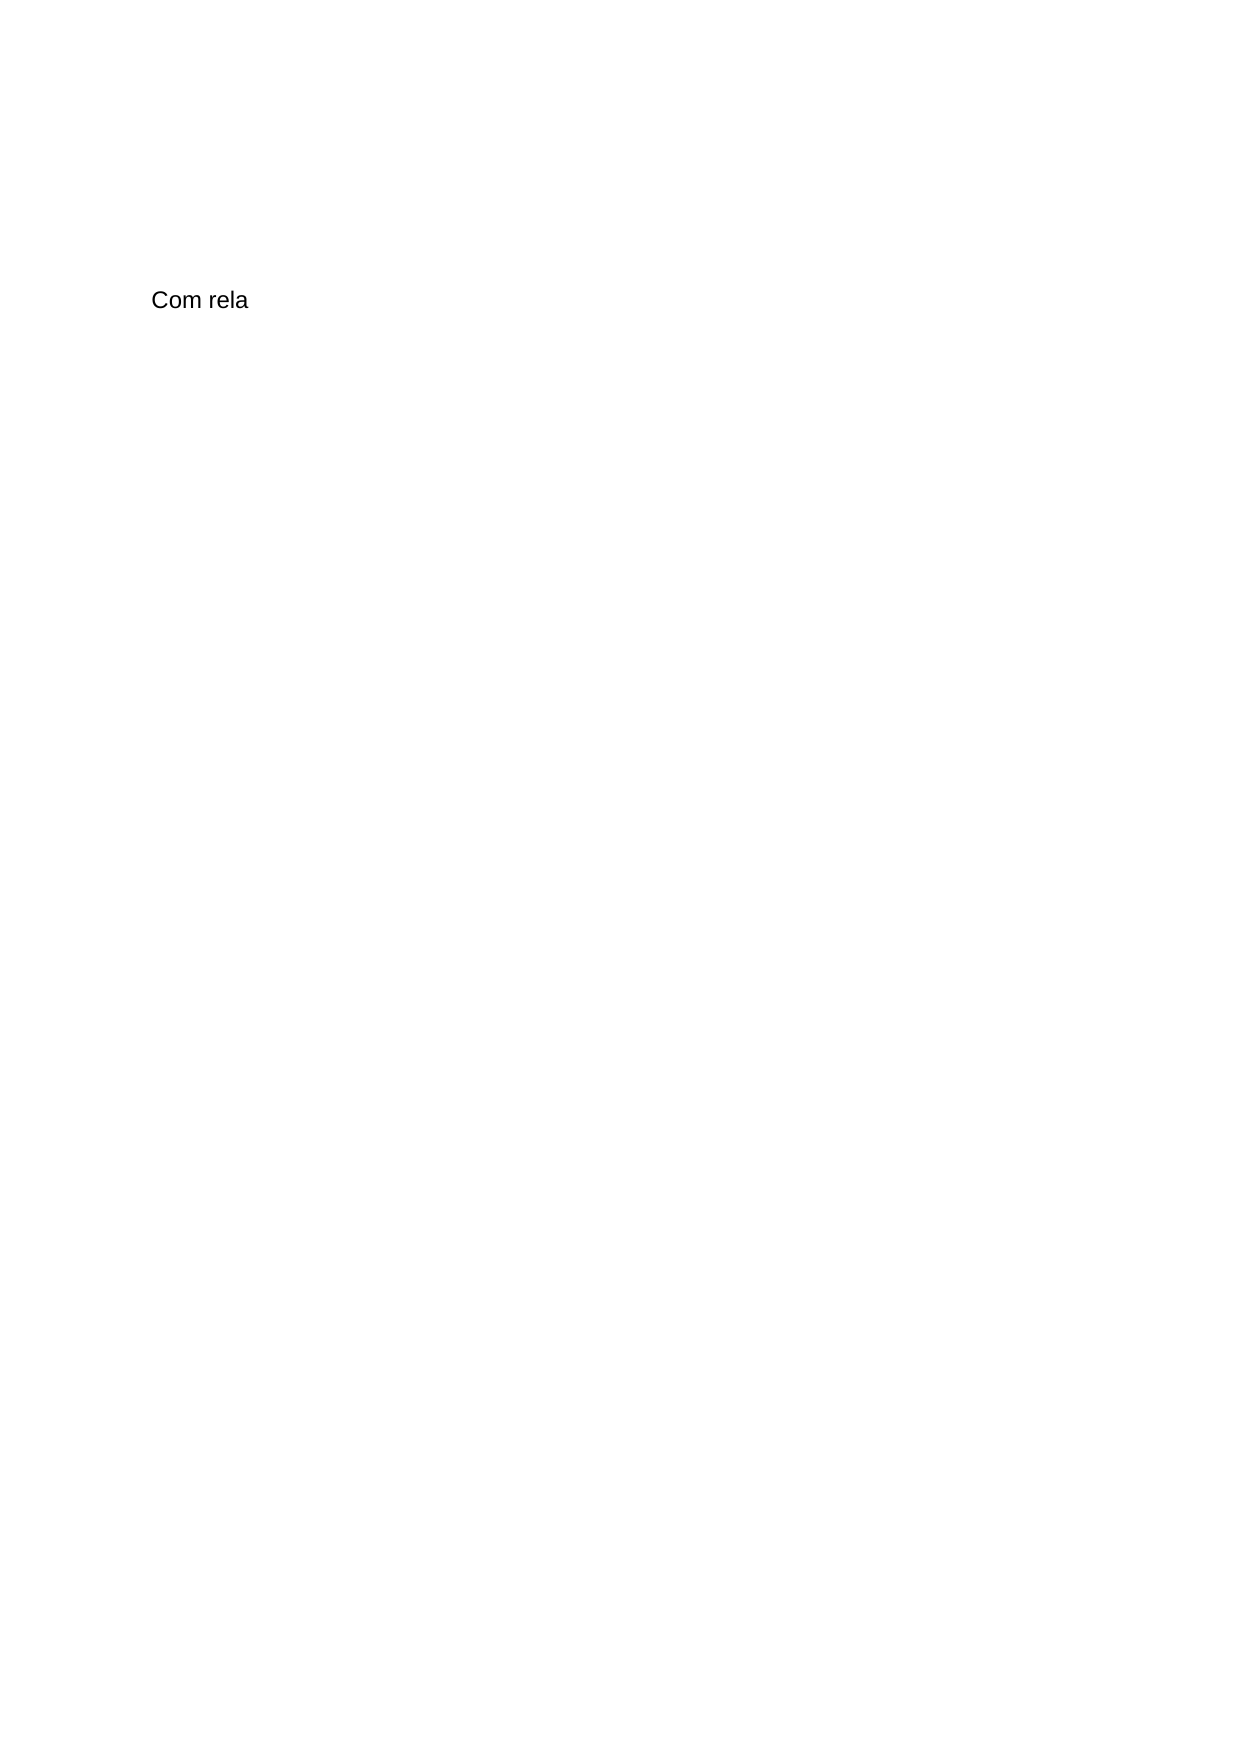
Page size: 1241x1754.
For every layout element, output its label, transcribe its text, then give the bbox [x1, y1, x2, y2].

text Com rela [151, 286, 1133, 313]
